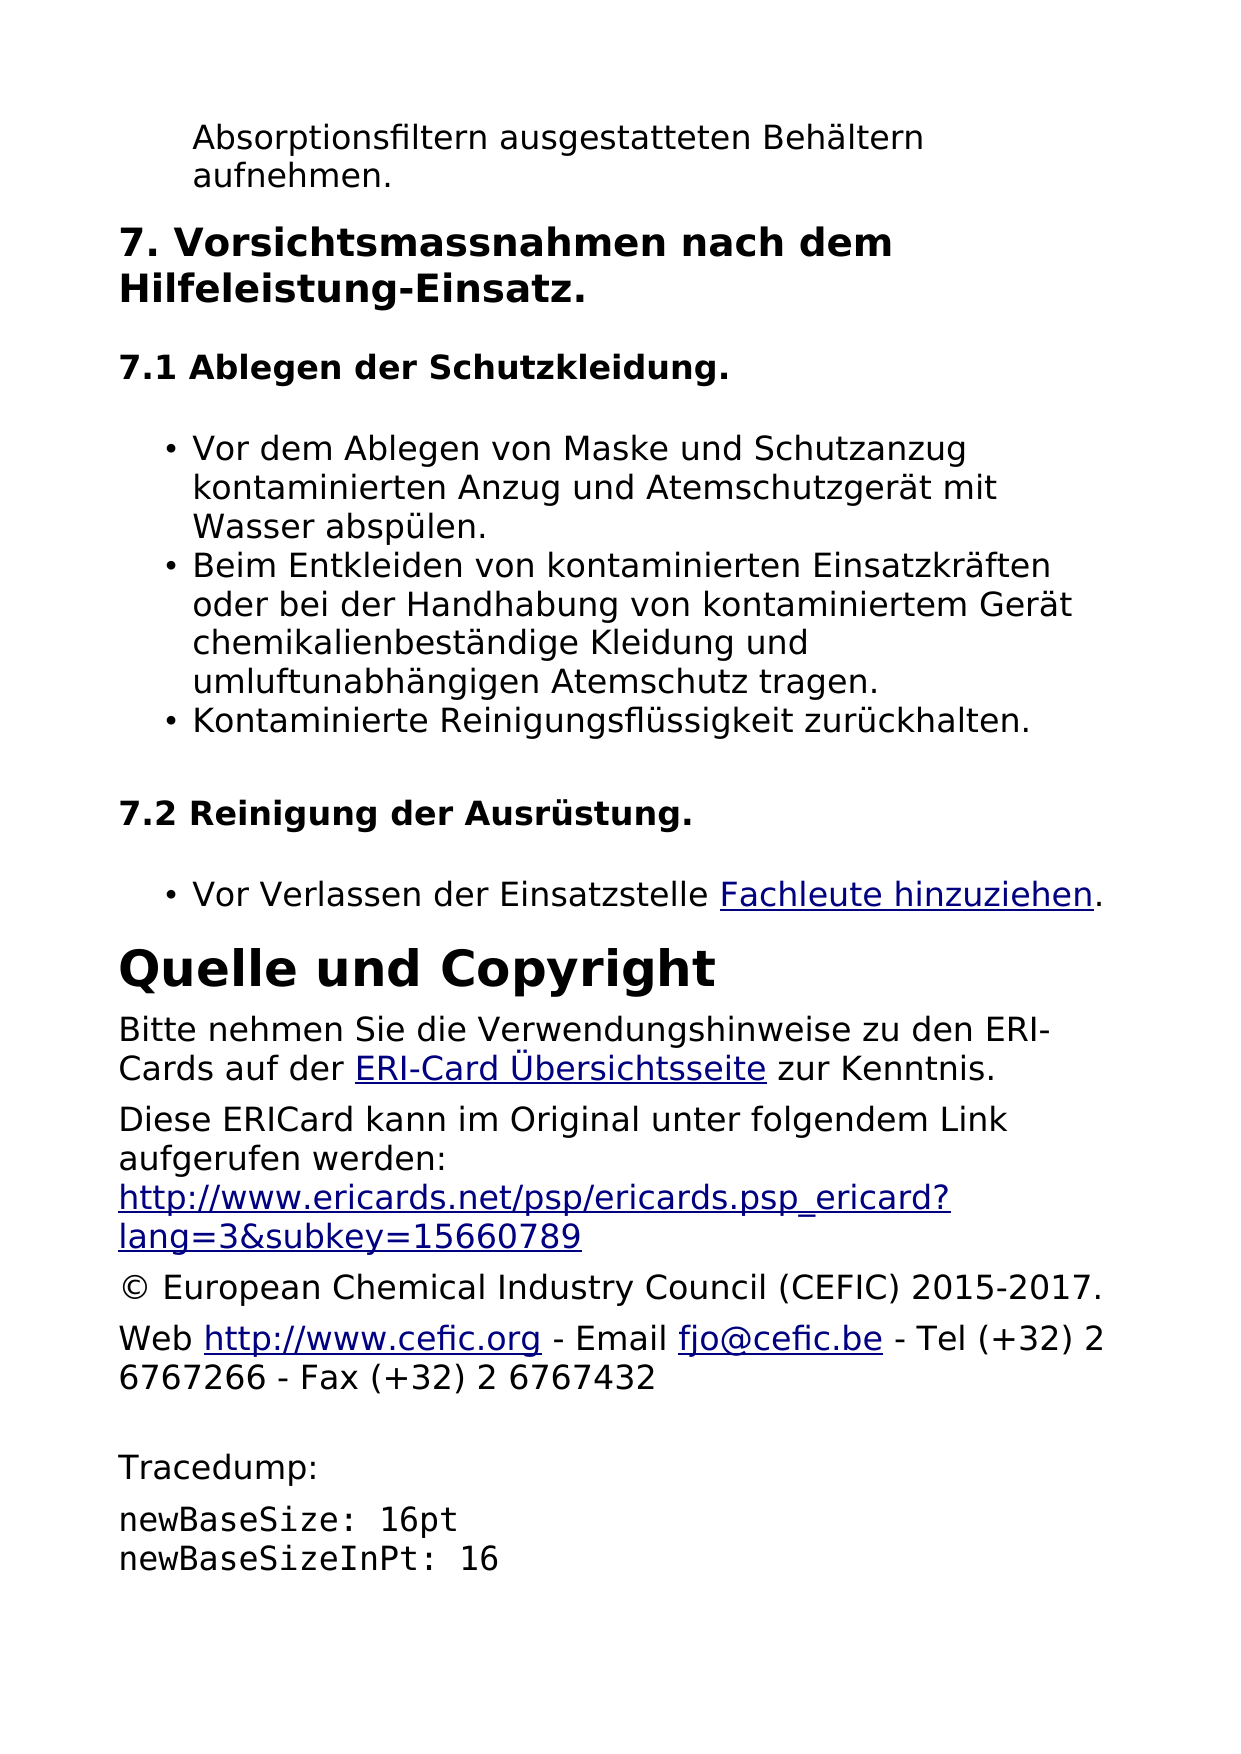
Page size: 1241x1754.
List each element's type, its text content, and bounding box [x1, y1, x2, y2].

subtitle 7. Vorsichtsmassnahmen nach dem Hilfeleistung-Einsatz. [118, 221, 1122, 311]
text newBaseSize: 16pt newBaseSizeInPt: 16 [118, 1500, 1122, 1578]
subtitle 7.2 Reinigung der Ausrüstung. [118, 795, 1122, 834]
list Vor dem Ablegen von Maske und Schutzanzug kontaminierten Anzug und Atemschutzgerät mit Wasser abspülen. [177, 429, 1122, 546]
text Web http://www.cefic.org - Email fjo@cefic.be - Tel (+32) 2 6767266 - Fax (+32) 2 6767432 [118, 1320, 1122, 1397]
text © European Chemical Industry Council (CEFIC) 2015-2017. [118, 1268, 1122, 1307]
list Absorptionsfiltern ausgestatteten Behältern aufnehmen. [177, 118, 1122, 196]
text Tracedump: [118, 1410, 1122, 1488]
text Bitte nehmen Sie die Verwendungshinweise zu den ERI-Cards auf der ERI-Card Übersichtsseite zur Kenntnis. [118, 1010, 1122, 1088]
list Kontaminierte Reinigungsflüssigkeit zurückhalten. [177, 702, 1122, 740]
subtitle 7.1 Ablegen der Schutzkleidung. [118, 349, 1122, 388]
subtitle Quelle und Copyright [118, 939, 1122, 998]
list Beim Entkleiden von kontaminierten Einsatzkräften oder bei der Handhabung von kontaminiertem Gerät chemikalienbeständige Kleidung und umluftunabhängigen Atemschutz tragen. [177, 546, 1122, 702]
text Diese ERICard kann im Original unter folgendem Link aufgerufen werden: http://www.ericards.net/psp/ericards.psp_ericard?lang=3&subkey=15660789 [118, 1101, 1122, 1256]
list Vor Verlassen der Einsatzstelle Fachleute hinzuziehen. [177, 876, 1122, 914]
